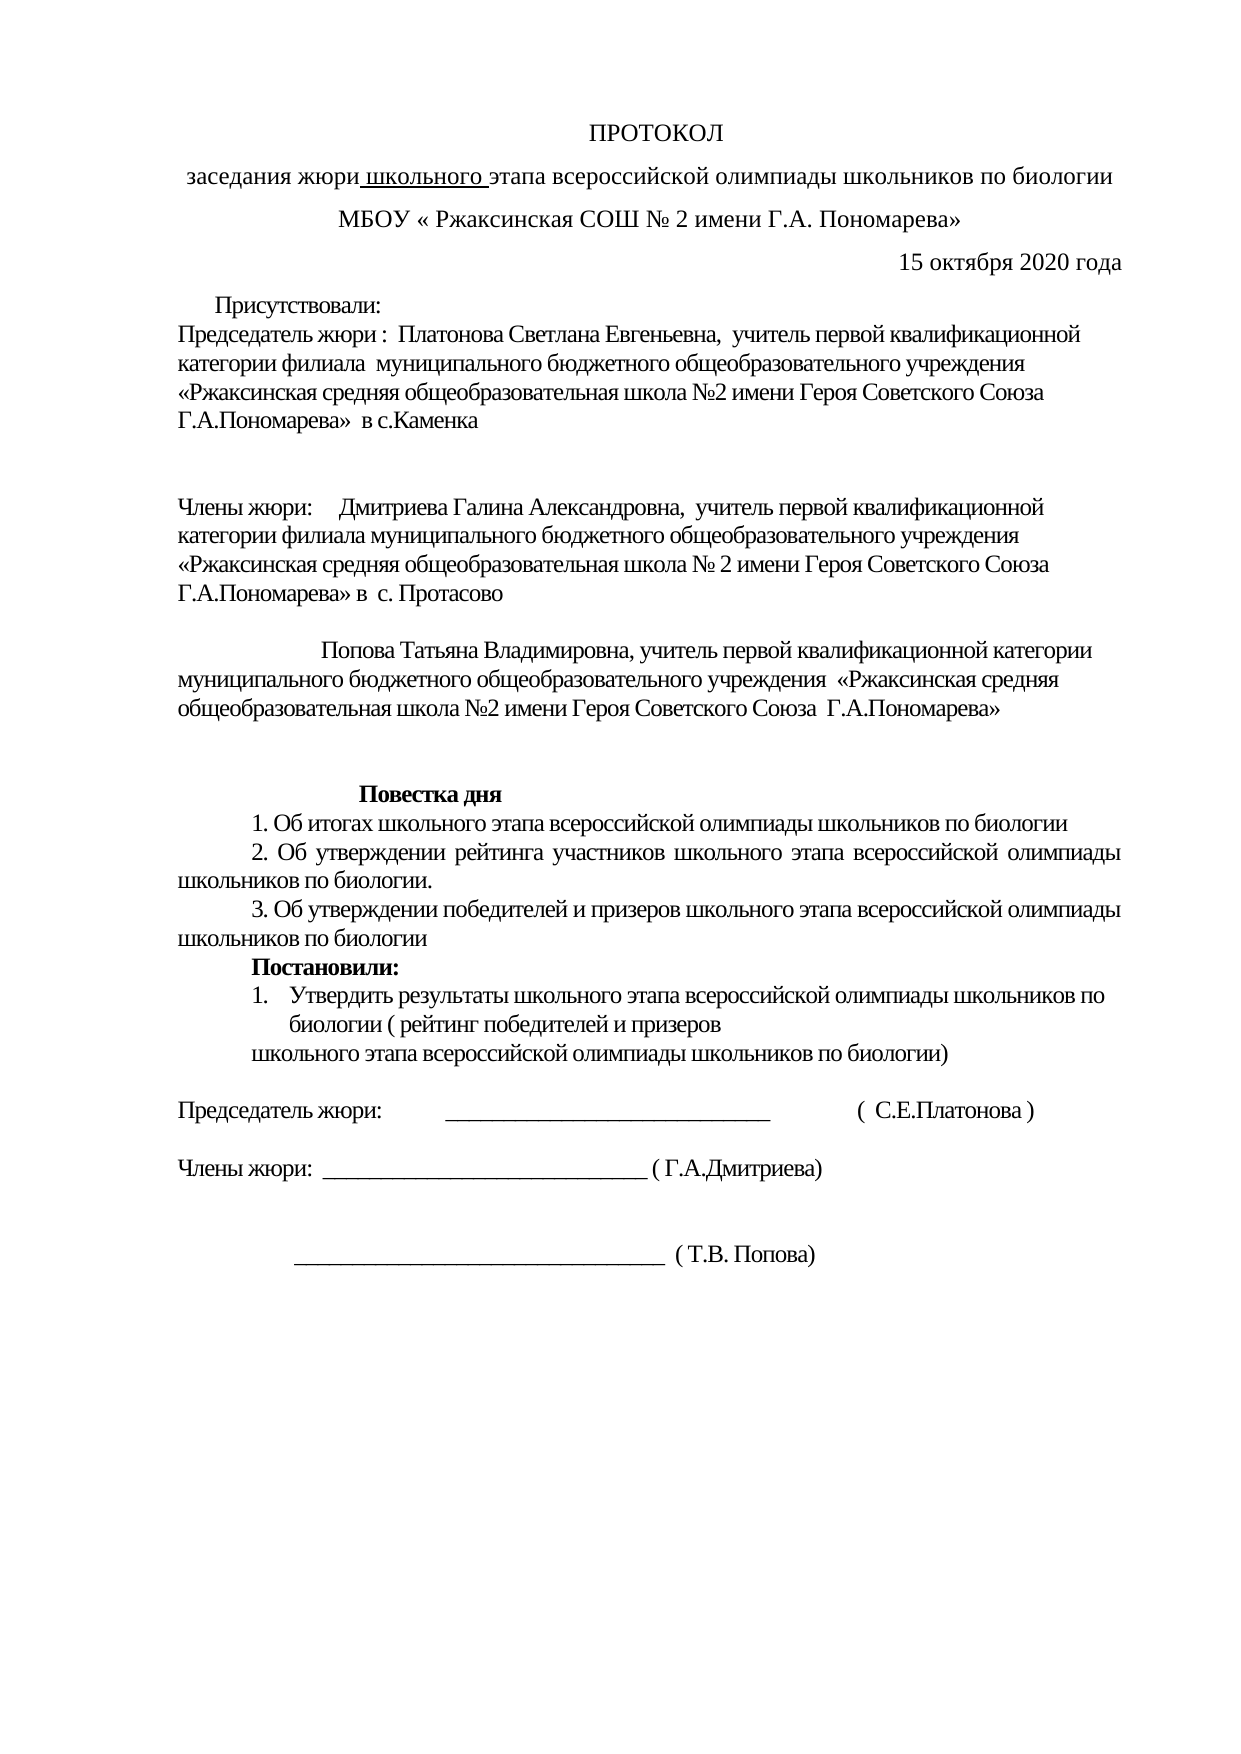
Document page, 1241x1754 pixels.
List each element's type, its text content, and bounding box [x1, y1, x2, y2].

text Постановили: [177, 952, 1122, 981]
text Присутствовали: [177, 291, 1122, 319]
text Повестка дня [177, 779, 1122, 808]
text 1. Об итогах школьного этапа всероссийской олимпиады школьников по биологии [177, 808, 1122, 837]
text 2. Об утверждении рейтинга участников школьного этапа всероссийской олимпиады школьников по биологии. [177, 837, 1122, 894]
text ________________________________ ( Т.В. Попова) [177, 1239, 1122, 1268]
text Члены жюри: ____________________________ ( Г.А.Дмитриева) [177, 1153, 1122, 1182]
list заседания жюри школьного этапа всероссийской олимпиады школьников по биологии [177, 161, 1122, 190]
text Председатель жюри : Платонова Светлана Евгеньевна, учитель первой квалификационной категории филиала муниципального бюджетного общеобразовательного учреждения «Ржаксинская средняя общеобразовательная школа №2 имени Героя Советского Союза Г.А.Пономарева» в с.Каменка [177, 319, 1122, 434]
text Попова Татьяна Владимировна, учитель первой квалификационной категории муниципального бюджетного общеобразовательного учреждения «Ржаксинская средняя общеобразовательная школа №2 имени Героя Советского Союза Г.А.Пономарева» [177, 636, 1122, 722]
text Председатель жюри: ____________________________ ( С.Е.Платонова ) [177, 1096, 1122, 1124]
list МБОУ « Ржаксинская СОШ № 2 имени Г.А. Пономарева» [177, 204, 1122, 233]
list протокол [177, 118, 1122, 147]
text школьного этапа всероссийской олимпиады школьников по биологии) [177, 1038, 1122, 1067]
text Члены жюри: Дмитриева Галина Александровна, учитель первой квалификационной категории филиала муниципального бюджетного общеобразовательного учреждения «Ржаксинская средняя общеобразовательная школа № 2 имени Героя Советского Союза Г.А.Пономарева» в с. Протасово [177, 492, 1122, 607]
list 15 октября 2020 года [177, 247, 1122, 276]
list Утвердить результаты школьного этапа всероссийской олимпиады школьников по биологии ( рейтинг победителей и призеров [251, 981, 1122, 1038]
text 3. Об утверждении победителей и призеров школьного этапа всероссийской олимпиады школьников по биологии [177, 894, 1122, 952]
